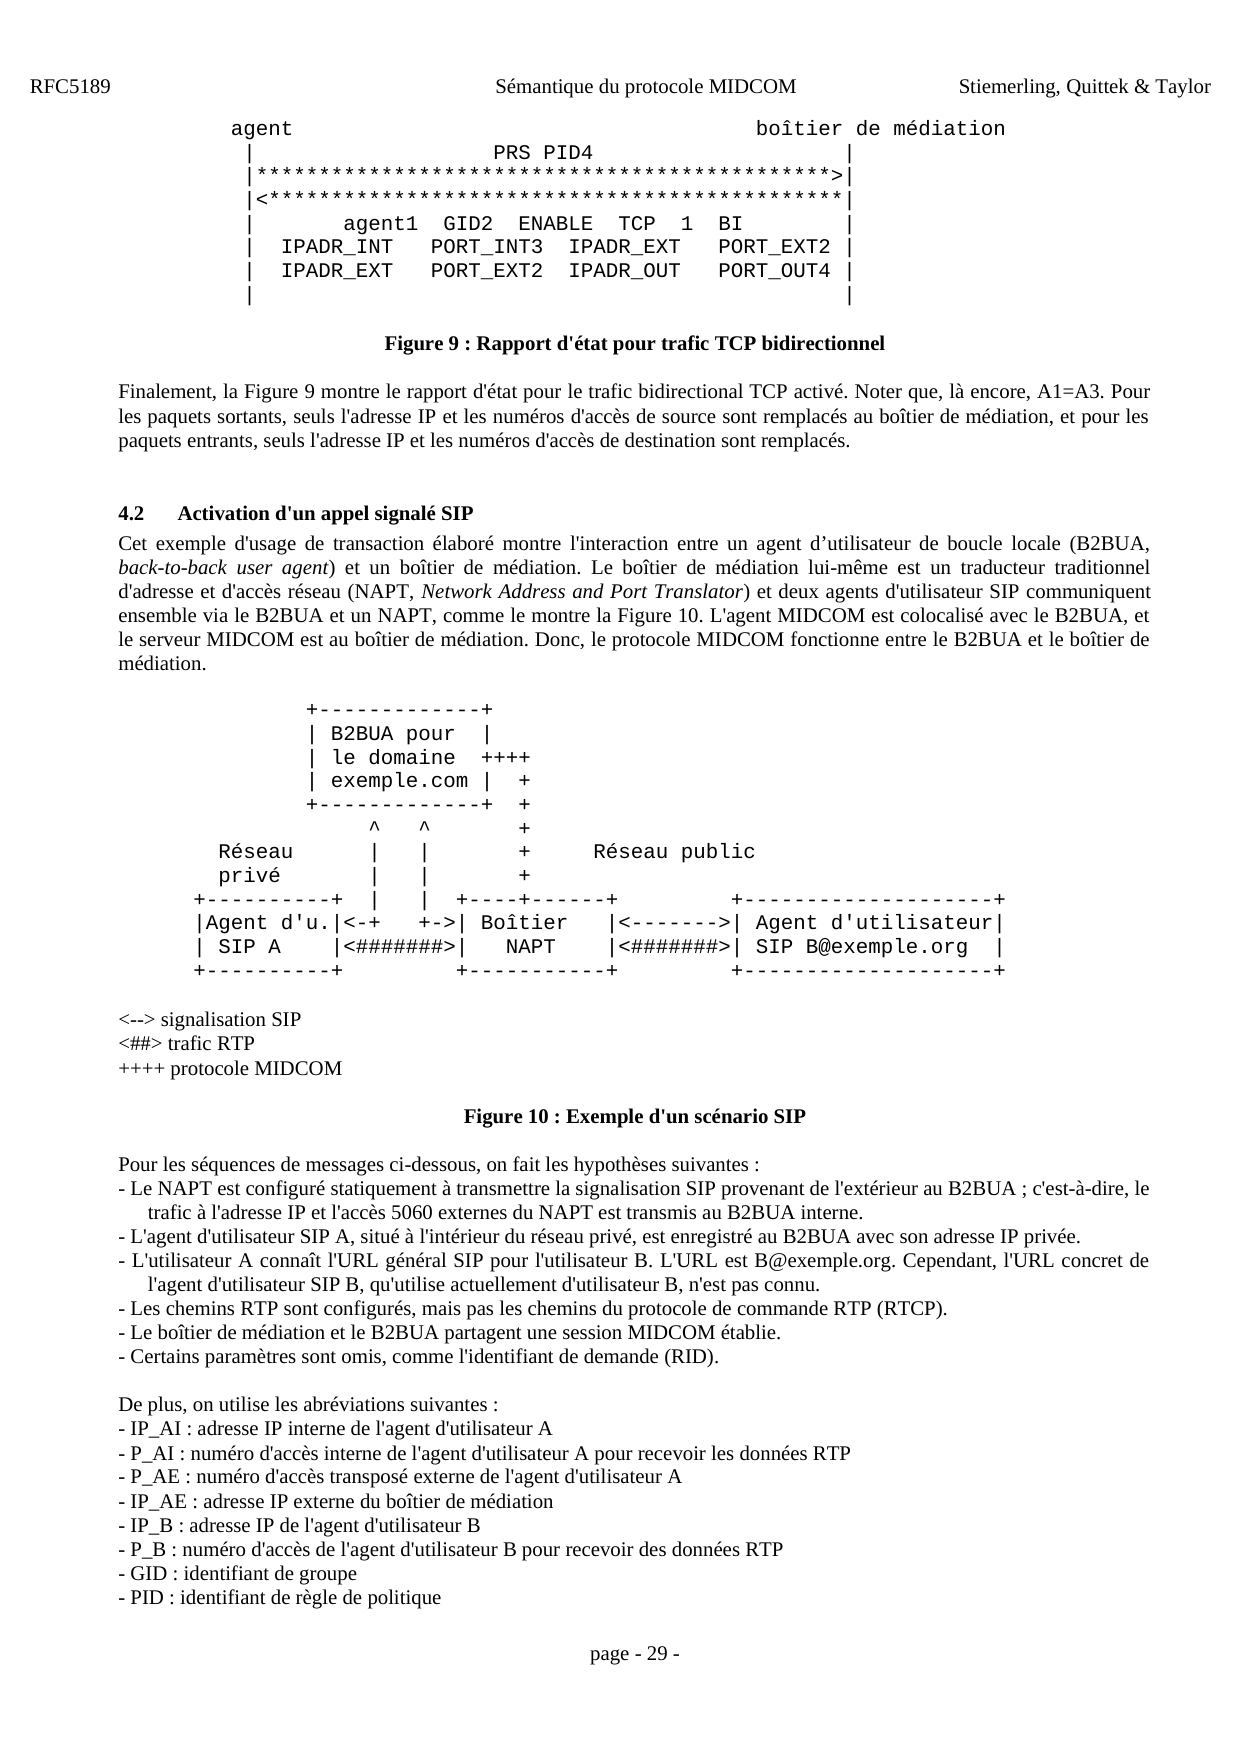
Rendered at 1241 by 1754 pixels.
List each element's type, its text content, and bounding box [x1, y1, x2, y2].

text | IPADR_EXT PORT_EXT2 IPADR_OUT PORT_OUT4 | [118, 260, 1152, 284]
text - PID : identifiant de règle de politique [118, 1585, 1152, 1609]
text | IPADR_INT PORT_INT3 IPADR_EXT PORT_EXT2 | [118, 236, 1152, 260]
text |<**********************************************| [118, 189, 1152, 213]
text - IP_B : adresse IP de l'agent d'utilisateur B [118, 1513, 1152, 1537]
text Cet exemple d'usage de transaction élaboré montre l'interaction entre un agent d’utilisateur de boucle locale (B2BUA, back-to-back user agent) et un boîtier de médiation. Le boîtier de médiation lui-même est un traducteur traditionnel d'adresse et d'accès réseau (NAPT, Network Address and Port Translator) et deux agents d'utilisateur SIP communiquent ensemble via le B2BUA et un NAPT, comme le montre la Figure 10. L'agent MIDCOM est colocalisé avec le B2BUA, et le serveur MIDCOM est au boîtier de médiation. Donc, le protocole MIDCOM fonctionne entre le B2BUA et le boîtier de médiation. [118, 531, 1152, 675]
text |**********************************************>| [118, 165, 1152, 189]
text | le domaine ++++ [118, 747, 1152, 770]
text - IP_AI : adresse IP interne de l'agent d'utilisateur A [118, 1416, 1152, 1440]
text - P_AE : numéro d'accès transposé externe de l'agent d'utilisateur A [118, 1464, 1152, 1488]
text | SIP A |<#######>| NAPT |<#######>| SIP B@exemple.org | [118, 936, 1152, 959]
text | agent1 GID2 ENABLE TCP 1 BI | [118, 213, 1152, 236]
text +----------+ | | +----+------+ +--------------------+ [118, 889, 1152, 912]
subtitle Figure 9 : Rapport d'état pour trafic TCP bidirectionnel [118, 331, 1152, 355]
text +----------+ +-----------+ +--------------------+ [118, 959, 1152, 983]
text - Le boîtier de médiation et le B2BUA partagent une session MIDCOM établie. [118, 1320, 1152, 1344]
text <--> signalisation SIP [118, 1007, 1152, 1031]
text +-------------+ [118, 699, 1152, 723]
text Finalement, la Figure 9 montre le rapport d'état pour le trafic bidirectional TCP activé. Noter que, là encore, A1=A3. Pour les paquets sortants, seuls l'adresse IP et les numéros d'accès de source sont remplacés au boîtier de médiation, et pour les paquets entrants, seuls l'adresse IP et les numéros d'accès de destination sont remplacés. [118, 379, 1152, 452]
subtitle Figure 10 : Exemple d'un scénario SIP [118, 1103, 1152, 1128]
text |Agent d'u.|<-+ +->| Boîtier |<------->| Agent d'utilisateur| [118, 912, 1152, 936]
text - Les chemins RTP sont configurés, mais pas les chemins du protocole de commande RTP (RTCP). [118, 1296, 1152, 1320]
text - L'agent d'utilisateur SIP A, situé à l'intérieur du réseau privé, est enregistré au B2BUA avec son adresse IP privée. [118, 1224, 1152, 1248]
text - Certains paramètres sont omis, comme l'identifiant de demande (RID). [118, 1344, 1152, 1368]
text | exemple.com | + [118, 770, 1152, 794]
text Réseau | | + Réseau public [118, 841, 1152, 865]
text - P_AI : numéro d'accès interne de l'agent d'utilisateur A pour recevoir les données RTP [118, 1440, 1152, 1464]
text privé | | + [118, 865, 1152, 889]
subtitle 4.2 Activation d'un appel signalé SIP [118, 501, 1152, 525]
text Pour les séquences de messages ci-dessous, on fait les hypothèses suivantes : [118, 1152, 1152, 1176]
text <##> trafic RTP [118, 1031, 1152, 1055]
text | | [118, 284, 1152, 307]
text - P_B : numéro d'accès de l'agent d'utilisateur B pour recevoir des données RTP [118, 1537, 1152, 1561]
text - L'utilisateur A connaît l'URL général SIP pour l'utilisateur B. L'URL est B@exemple.org. Cependant, l'URL concret de l'agent d'utilisateur SIP B, qu'utilise actuellement d'utilisateur B, n'est pas connu. [118, 1248, 1152, 1296]
text ^ ^ + [118, 818, 1152, 841]
text - Le NAPT est configuré statiquement à transmettre la signalisation SIP provenant de l'extérieur au B2BUA ; c'est-à-dire, le trafic à l'adresse IP et l'accès 5060 externes du NAPT est transmis au B2BUA interne. [118, 1176, 1152, 1224]
text +-------------+ + [118, 794, 1152, 818]
text agent boîtier de médiation [118, 118, 1152, 142]
text - GID : identifiant de groupe [118, 1561, 1152, 1585]
text | B2BUA pour | [118, 723, 1152, 747]
text ++++ protocole MIDCOM [118, 1055, 1152, 1079]
text - IP_AE : adresse IP externe du boîtier de médiation [118, 1488, 1152, 1513]
text De plus, on utilise les abréviations suivantes : [118, 1392, 1152, 1416]
text | PRS PID4 | [118, 142, 1152, 165]
